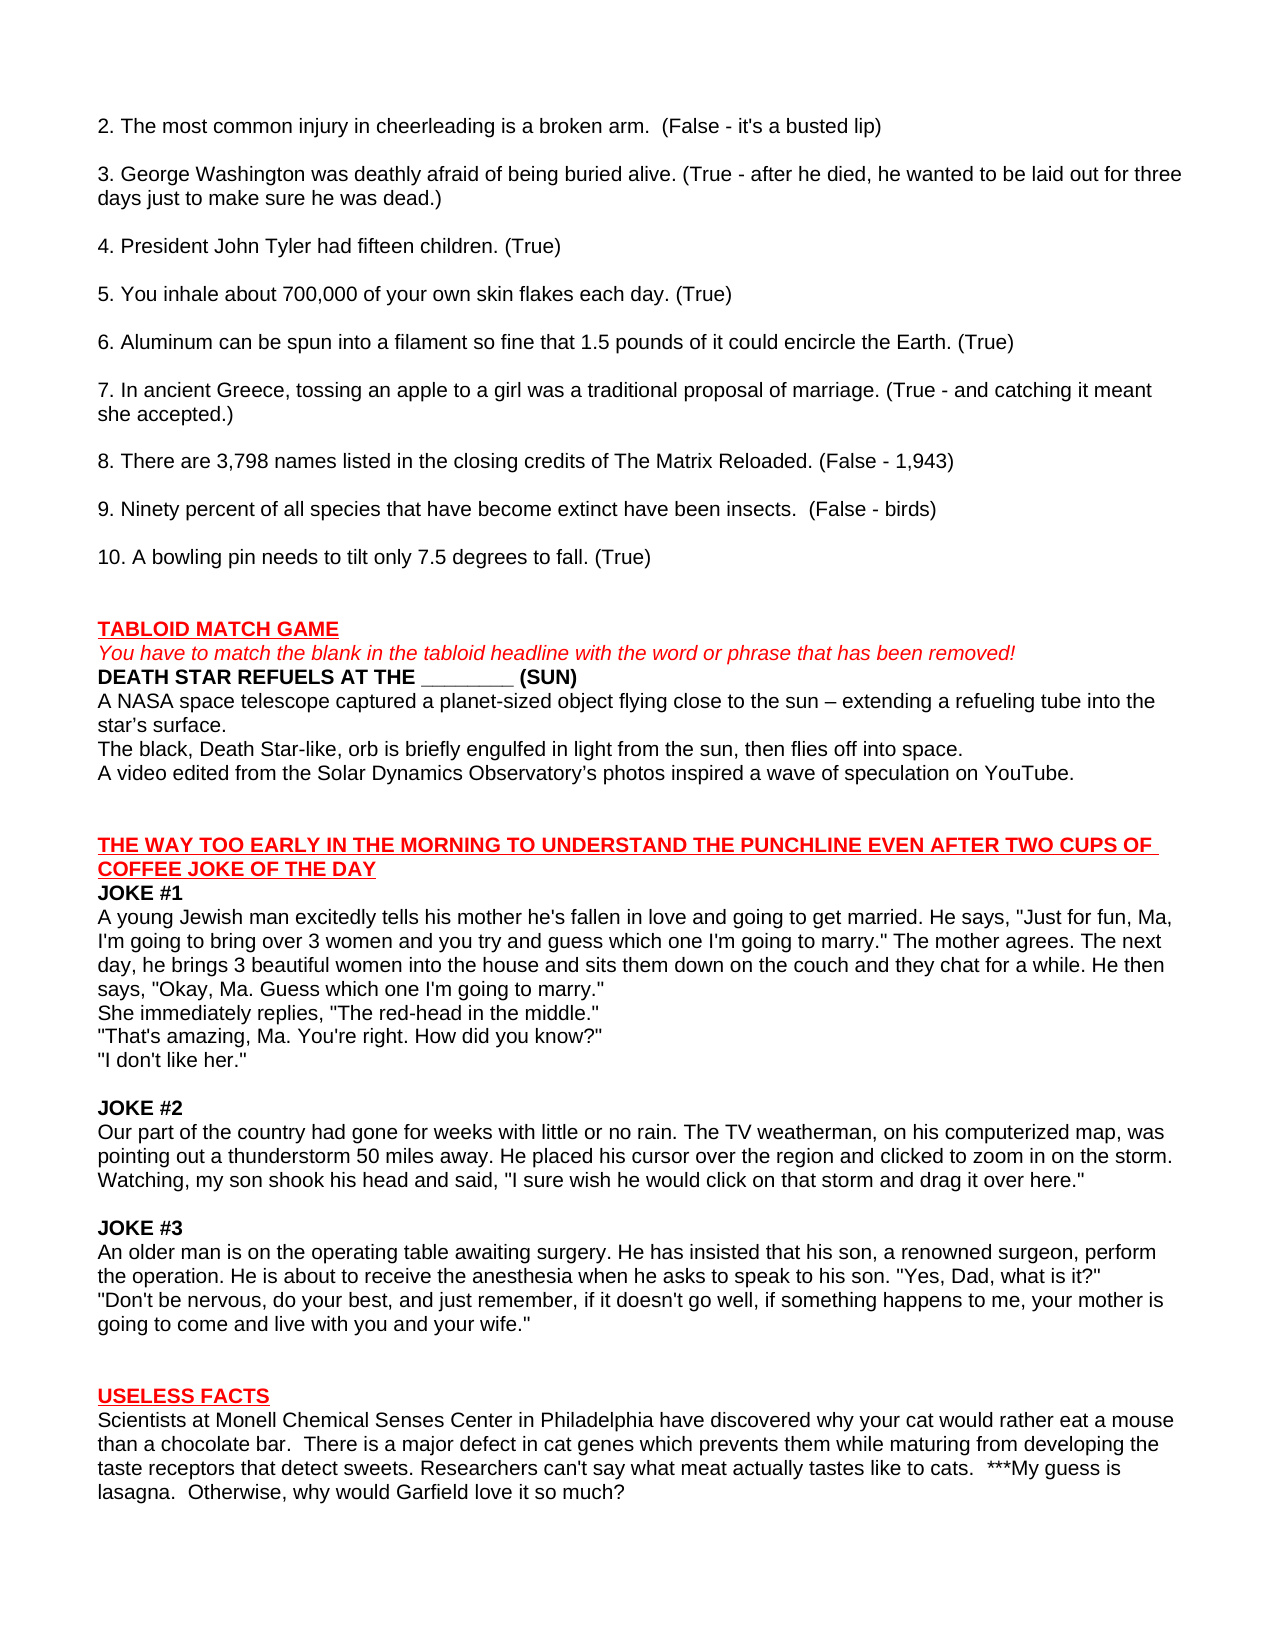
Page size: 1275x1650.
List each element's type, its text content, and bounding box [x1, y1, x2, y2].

text An older man is on the operating table awaiting surgery. He has insisted that his son, a renowned surgeon, perform the operation. He is about to receive the anesthesia when he asks to speak to his son. "Yes, Dad, what is it?" [97, 1240, 1185, 1288]
text JOKE #3 [97, 1216, 1185, 1240]
text 6. Aluminum can be spun into a filament so fine that 1.5 pounds of it could encircle the Earth. (True) [97, 329, 1185, 353]
text TABLOID MATCH GAME [97, 617, 1185, 641]
text 10. A bowling pin needs to tilt only 7.5 degrees to fall. (True) [97, 545, 1185, 569]
text 4. President John Tyler had fifteen children. (True) [97, 234, 1185, 258]
text The black, Death Star-like, orb is briefly engulfed in light from the sun, then flies off into space. [97, 737, 1185, 761]
text 2. The most common injury in cheerleading is a broken arm. (False - it's a busted lip) [97, 114, 1185, 138]
text "Don't be nervous, do your best, and just remember, if it doesn't go well, if something happens to me, your mother is going to come and live with you and your wife." [97, 1288, 1185, 1336]
text A video edited from the Solar Dynamics Observatory’s photos inspired a wave of speculation on YouTube. [97, 761, 1185, 785]
text 8. There are 3,798 names listed in the closing credits of The Matrix Reloaded. (False - 1,943) [97, 449, 1185, 473]
text Scientists at Monell Chemical Senses Center in Philadelphia have discovered why your cat would rather eat a mouse than a chocolate bar. There is a major defect in cat genes which prevents them while maturing from developing the taste receptors that detect sweets. Researchers can't say what meat actually tastes like to cats. ***My guess is lasagna. Otherwise, why would Garfield love it so much? [97, 1408, 1185, 1503]
text "I don't like her." [97, 1048, 1185, 1072]
text DEATH STAR REFUELS AT THE ________ (SUN) [97, 665, 1185, 689]
text A young Jewish man excitedly tells his mother he's fallen in love and going to get married. He says, "Just for fun, Ma, I'm going to bring over 3 women and you try and guess which one I'm going to marry." The mother agrees. The next day, he brings 3 beautiful women into the house and sits them down on the couch and they chat for a while. He then says, "Okay, Ma. Guess which one I'm going to marry." [97, 904, 1185, 1000]
text USELESS FACTS [97, 1384, 1185, 1408]
text A NASA space telescope captured a planet-sized object flying close to the sun – extending a refueling tube into the star’s surface. [97, 689, 1185, 737]
text You have to match the blank in the tabloid headline with the word or phrase that has been removed! [97, 641, 1185, 665]
text JOKE #1 [97, 881, 1185, 904]
text She immediately replies, "The red-head in the middle." [97, 1000, 1185, 1024]
text Our part of the country had gone for weeks with little or no rain. The TV weatherman, on his computerized map, was pointing out a thunderstorm 50 miles away. He placed his cursor over the region and clicked to zoom in on the storm. Watching, my son shook his head and said, "I sure wish he would click on that storm and drag it over here." [97, 1120, 1185, 1192]
text JOKE #2 [97, 1096, 1185, 1120]
text 9. Ninety percent of all species that have become extinct have been insects. (False - birds) [97, 497, 1185, 521]
text 7. In ancient Greece, tossing an apple to a girl was a traditional proposal of marriage. (True - and catching it meant she accepted.) [97, 377, 1185, 425]
text "That's amazing, Ma. You're right. How did you know?" [97, 1024, 1185, 1048]
text THE WAY TOO EARLY IN THE MORNING TO UNDERSTAND THE PUNCHLINE EVEN AFTER TWO CUPS OF COFFEE JOKE OF THE DAY [97, 833, 1185, 881]
text 5. You inhale about 700,000 of your own skin flakes each day. (True) [97, 282, 1185, 306]
text 3. George Washington was deathly afraid of being buried alive. (True - after he died, he wanted to be laid out for three days just to make sure he was dead.) [97, 162, 1185, 210]
